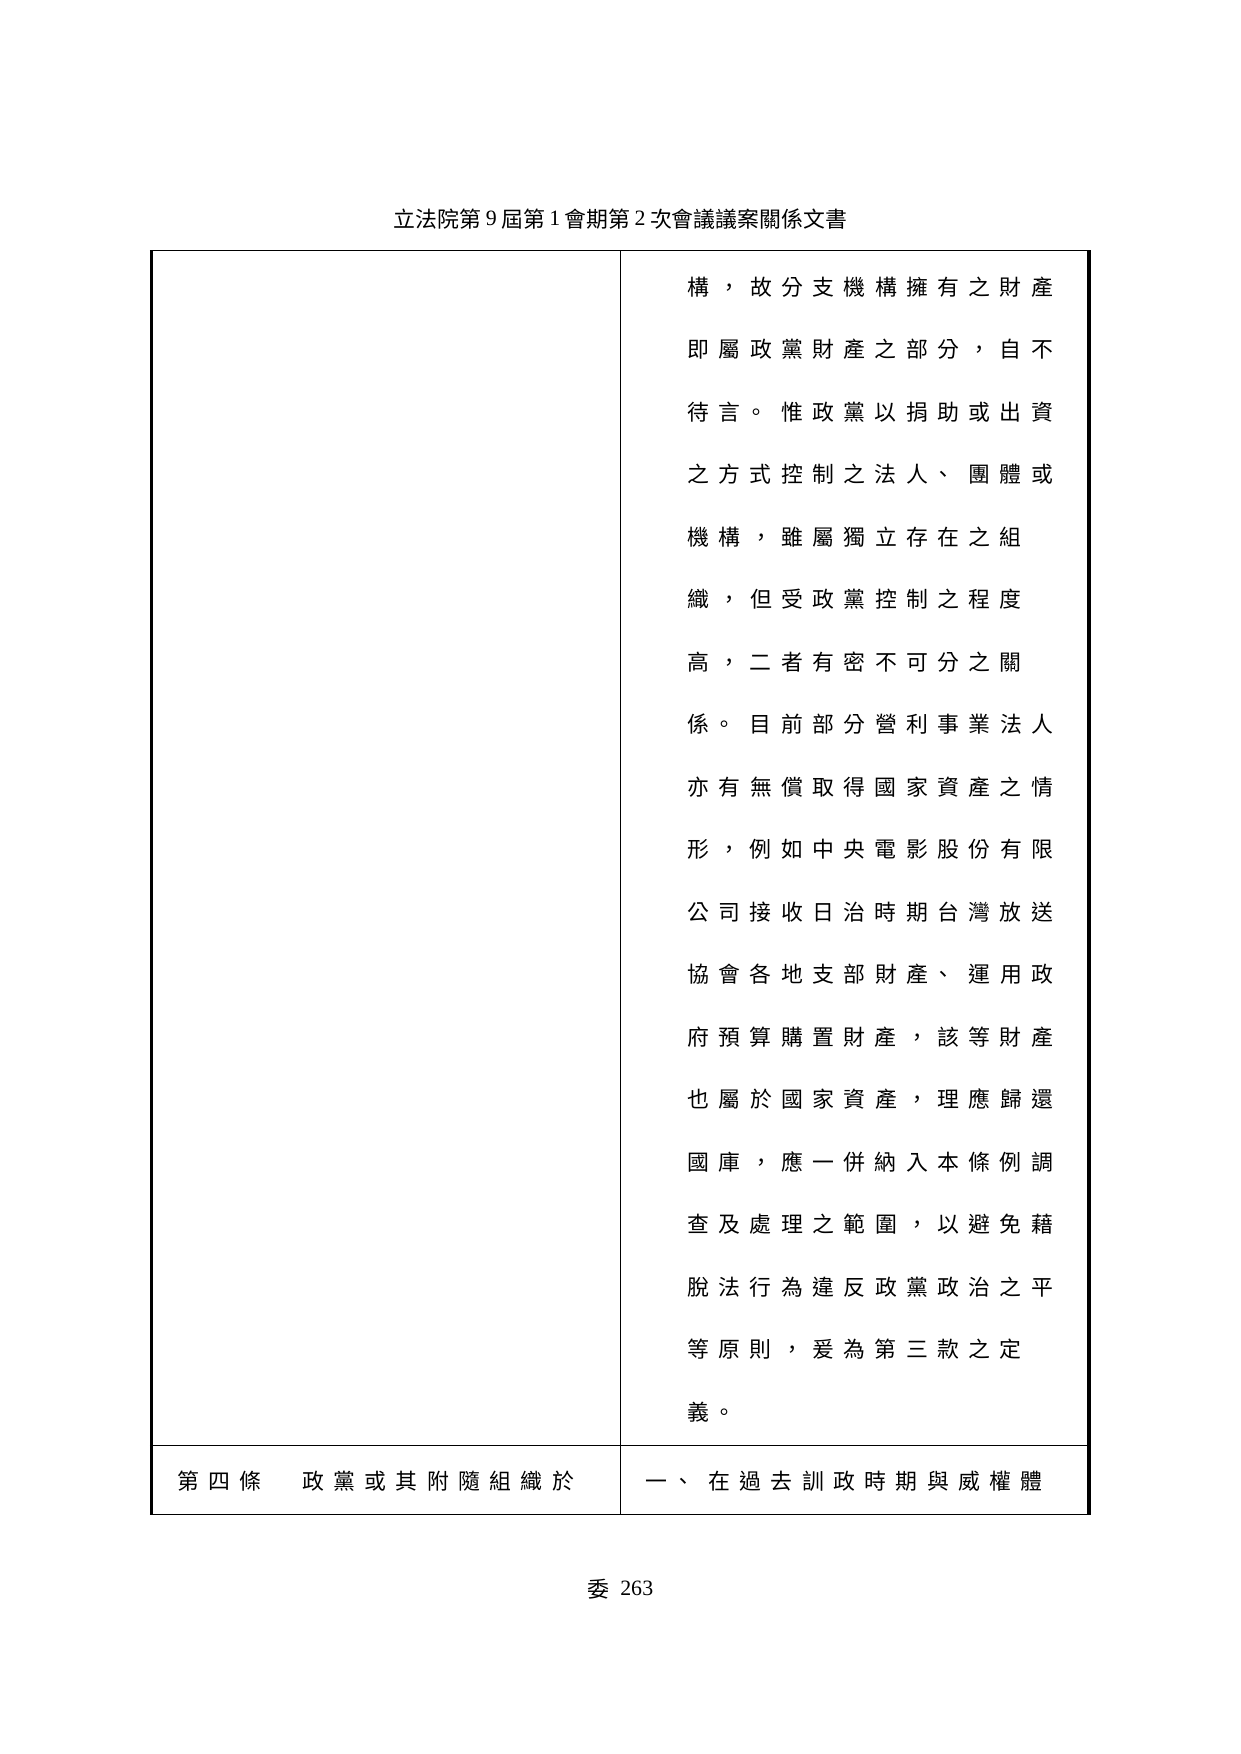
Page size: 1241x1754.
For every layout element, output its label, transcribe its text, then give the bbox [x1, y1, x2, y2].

table_cell 第四條 政黨或其附隨組織於 [153, 1446, 620, 1514]
table_cell 構，故分支機構擁有之財產即屬政黨財產之部分，自不待言。惟政黨以捐助或出資之方式控制之法人、團體或機構，雖屬獨立存在之組織，但受政黨控制之程度高，二者有密不可分之關係。目前部分營利事業法人亦有無償取得國家資產之情形，例如中央電影股份有限公司接收日治時期台灣放送協會各地支部財產、運用政府預算購置財產，該等財產也屬於國家資產，理應歸還國庫，應一併納入本條例調查及處理之範圍，以避免藉脫法行為違反政黨政治之平等原則，爰為第三款之定義。 [621, 251, 1087, 1444]
table_cell 一、在過去訓政時期與威權體 [621, 1446, 1087, 1514]
table_cell [153, 251, 620, 1444]
